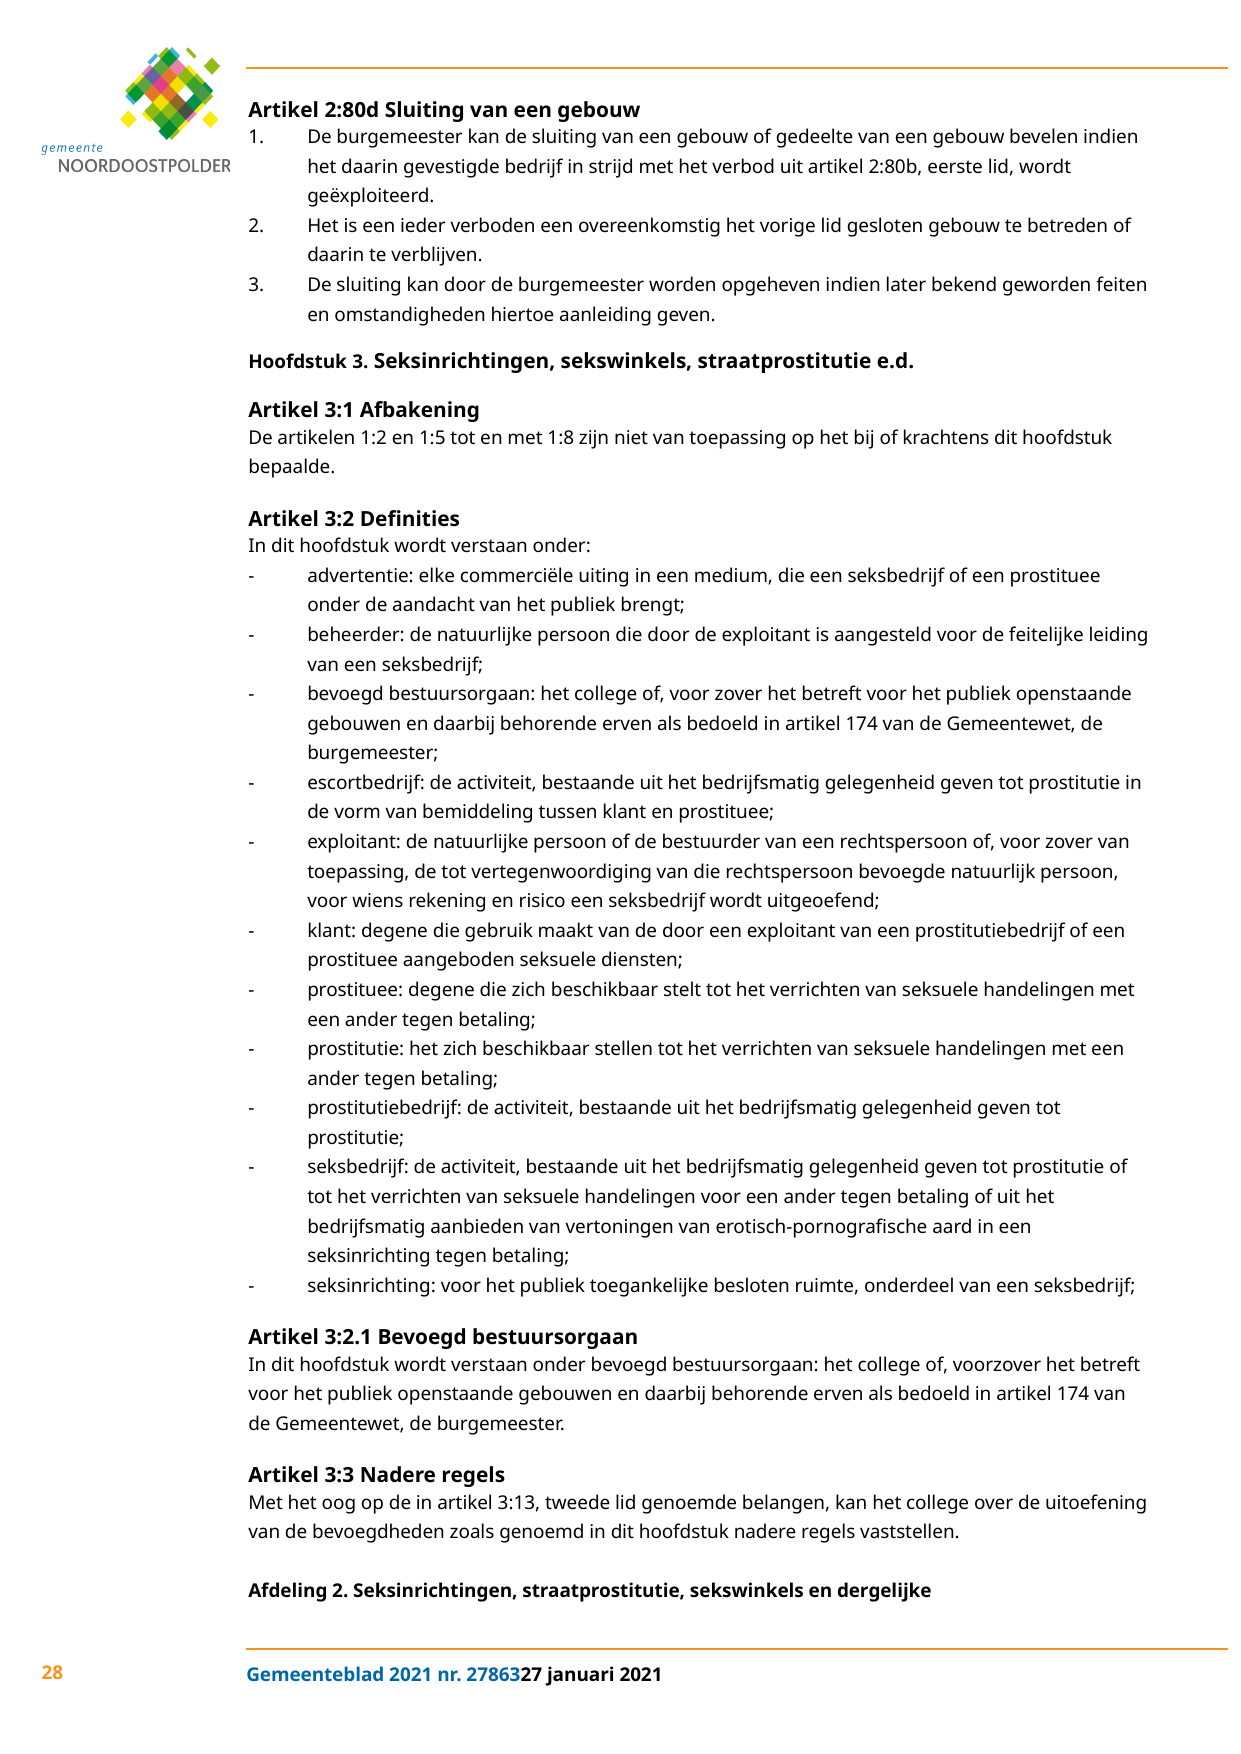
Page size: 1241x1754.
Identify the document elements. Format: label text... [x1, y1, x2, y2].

text Artikel 3:2 Definities [248, 504, 1152, 532]
list advertentie: elke commerciële uiting in een medium, die een seksbedrijf of een prostituee onder de aandacht van het publiek brengt; [248, 562, 1152, 617]
list beheerder: de natuurlijke persoon die door de exploitant is aangesteld voor de feitelijke leiding van een seksbedrijf; [248, 621, 1152, 677]
list escortbedrijf: de activiteit, bestaande uit het bedrijfsmatig gelegenheid geven tot prostitutie in de vorm van bemiddeling tussen klant en prostituee; [248, 769, 1152, 824]
list klant: degene die gebruik maakt van de door een exploitant van een prostitutiebedrijf of een prostituee aangeboden seksuele diensten; [248, 917, 1152, 972]
picture [41, 47, 231, 172]
list exploitant: de natuurlijke persoon of de bestuurder van een rechtspersoon of, voor zover van toepassing, de tot vertegenwoordiging van die rechtspersoon bevoegde natuurlijk persoon, voor wiens rekening en risico een seksbedrijf wordt uitgeoefend; [248, 828, 1152, 913]
text In dit hoofdstuk wordt verstaan onder bevoegd bestuursorgaan: het college of, voorzover het betreft voor het publiek openstaande gebouwen en daarbij behorende erven als bedoeld in artikel 174 van de Gemeentewet, de burgemeester. [248, 1351, 1152, 1436]
list De burgemeester kan de sluiting van een gebouw of gedeelte van een gebouw bevelen indien het daarin gevestigde bedrijf in strijd met het verbod uit artikel 2:80b, eerste lid, wordt geëxploiteerd. [248, 123, 1152, 208]
text Met het oog op de in artikel 3:13, tweede lid genoemde belangen, kan het college over de uitoefening van de bevoegdheden zoals genoemd in dit hoofdstuk nadere regels vaststellen. [248, 1489, 1152, 1544]
text De artikelen 1:2 en 1:5 tot en met 1:8 zijn niet van toepassing op het bij of krachtens dit hoofdstuk bepaalde. [248, 424, 1152, 479]
list seksbedrijf: de activiteit, bestaande uit het bedrijfsmatig gelegenheid geven tot prostitutie of tot het verrichten van seksuele handelingen voor een ander tegen betaling of uit het bedrijfsmatig aanbieden van vertoningen van erotisch-pornografische aard in een seksinrichting tegen betaling; [248, 1154, 1152, 1268]
text In dit hoofdstuk wordt verstaan onder: [248, 532, 1152, 558]
list bevoegd bestuursorgaan: het college of, voor zover het betreft voor het publiek openstaande gebouwen en daarbij behorende erven als bedoeld in artikel 174 van de Gemeentewet, de burgemeester; [248, 680, 1152, 765]
list prostitutie: het zich beschikbaar stellen tot het verrichten van seksuele handelingen met een ander tegen betaling; [248, 1035, 1152, 1091]
list seksinrichting: voor het publiek toegankelijke besloten ruimte, onderdeel van een seksbedrijf; [248, 1272, 1152, 1298]
text Artikel 3:3 Nadere regels [248, 1461, 1152, 1489]
text Hoofdstuk 3. Seksinrichtingen, sekswinkels, straatprostitutie e.d. [248, 346, 1152, 375]
list De sluiting kan door de burgemeester worden opgeheven indien later bekend geworden feiten en omstandigheden hiertoe aanleiding geven. [248, 271, 1152, 326]
text Artikel 3:1 Afbakening [248, 396, 1152, 424]
text Afdeling 2. Seksinrichtingen, straatprostitutie, sekswinkels en dergelijke [248, 1578, 1152, 1603]
text Artikel 2:80d Sluiting van een gebouw [248, 95, 1152, 123]
text Artikel 3:2.1 Bevoegd bestuursorgaan [248, 1322, 1152, 1351]
list prostitutiebedrijf: de activiteit, bestaande uit het bedrijfsmatig gelegenheid geven tot prostitutie; [248, 1094, 1152, 1150]
list Het is een ieder verboden een overeenkomstig het vorige lid gesloten gebouw te betreden of daarin te verblijven. [248, 212, 1152, 267]
list prostituee: degene die zich beschikbaar stelt tot het verrichten van seksuele handelingen met een ander tegen betaling; [248, 976, 1152, 1032]
